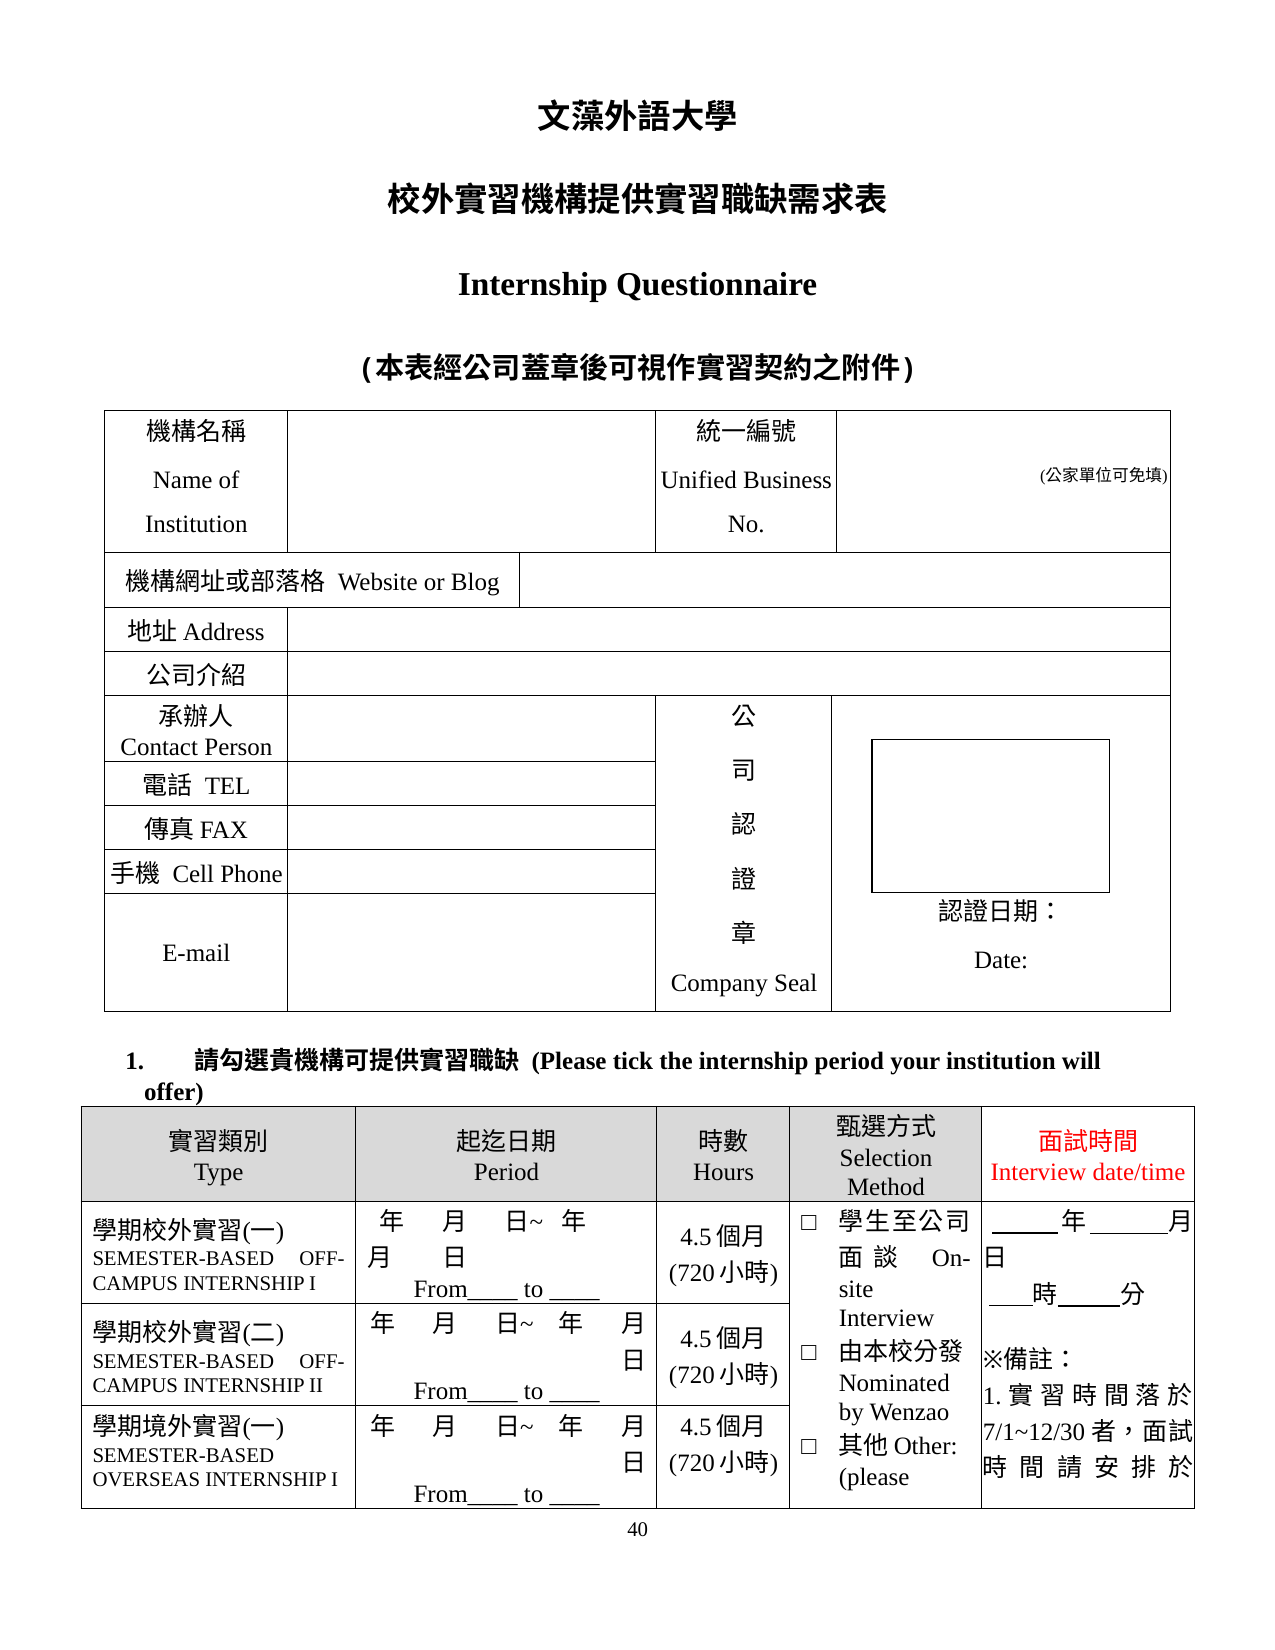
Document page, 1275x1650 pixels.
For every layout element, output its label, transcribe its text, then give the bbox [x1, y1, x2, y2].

table_cell 4.5個月 (720小時) [657, 1406, 789, 1507]
text (本表經公司蓋章後可視作實習契約之附件) [125, 352, 1150, 385]
table_cell 認證日期： Date: [832, 696, 1170, 1011]
table_cell 學期校外實習(一) SEMESTER-BASED OFF-CAMPUS INTERNSHIP I [82, 1202, 355, 1303]
table_cell E-mail [105, 894, 287, 1011]
text Internship Questionnaire [125, 268, 1150, 302]
table_cell [520, 553, 1170, 607]
table_cell [288, 894, 655, 1011]
list 請勾選貴機構可提供實習職缺 (Please tick the internship period your institution will offer) [125, 1041, 1150, 1106]
table_cell 機構網址或部落格 Website or Blog [105, 553, 519, 607]
table_cell 傳真FAX [105, 806, 287, 849]
table_cell [288, 762, 655, 805]
table_cell 學期校外實習(二) SEMESTER-BASED OFF-CAMPUS INTERNSHIP II [82, 1304, 355, 1405]
table_cell 公司介紹 [105, 652, 287, 695]
table_cell 年 月 日~ 年 月 日 From____ to ____ [356, 1406, 656, 1507]
table_cell 年 月 日~ 年 月 日 From____ to ____ [356, 1304, 656, 1405]
table_cell 學生至公司面談 On-site Interview 由本校分發 Nominated by Wenzao 其他Other: (please [790, 1202, 981, 1507]
table_header 機構名稱 Name of Institution [105, 411, 287, 552]
table_cell 電話 TEL [105, 762, 287, 805]
table_cell 年 月 日 時 分 ※備註： 1.實習時間落於7/1~12/30者，面試時間請安排於 [982, 1202, 1194, 1507]
table_cell [288, 608, 1170, 651]
table_cell 手機 Cell Phone [105, 850, 287, 893]
table_header 甄選方式 Selection Method [790, 1107, 981, 1201]
table_header 實習類別 Type [82, 1107, 355, 1201]
text 校外實習機構提供實習職缺需求表 [125, 185, 1150, 218]
table_cell [288, 696, 655, 761]
table_cell 學期境外實習(一) SEMESTER-BASED OVERSEAS INTERNSHIP I [82, 1406, 355, 1507]
table_header 起迄日期 Period [356, 1107, 656, 1201]
table_cell 公 司 認 證 章 Company Seal [656, 696, 831, 1011]
table_header 統一編號 Unified Business No. [656, 411, 836, 552]
table_header [288, 411, 655, 552]
text 文藻外語大學 [125, 102, 1150, 135]
table_cell 地址Address [105, 608, 287, 651]
table_cell [288, 652, 1170, 695]
table_cell [288, 806, 655, 849]
table_cell 承辦人 Contact Person [105, 696, 287, 761]
table_header (公家單位可免填) [837, 411, 1170, 552]
table_cell [288, 850, 655, 893]
table_cell 年 月 日~ 年 月 日 From____ to ____ [356, 1202, 656, 1303]
table_header 時數 Hours [657, 1107, 789, 1201]
table_cell 4.5個月 (720小時) [657, 1202, 789, 1303]
table_header 面試時間 Interview date/time [982, 1107, 1194, 1201]
table_cell 4.5個月 (720小時) [657, 1304, 789, 1405]
